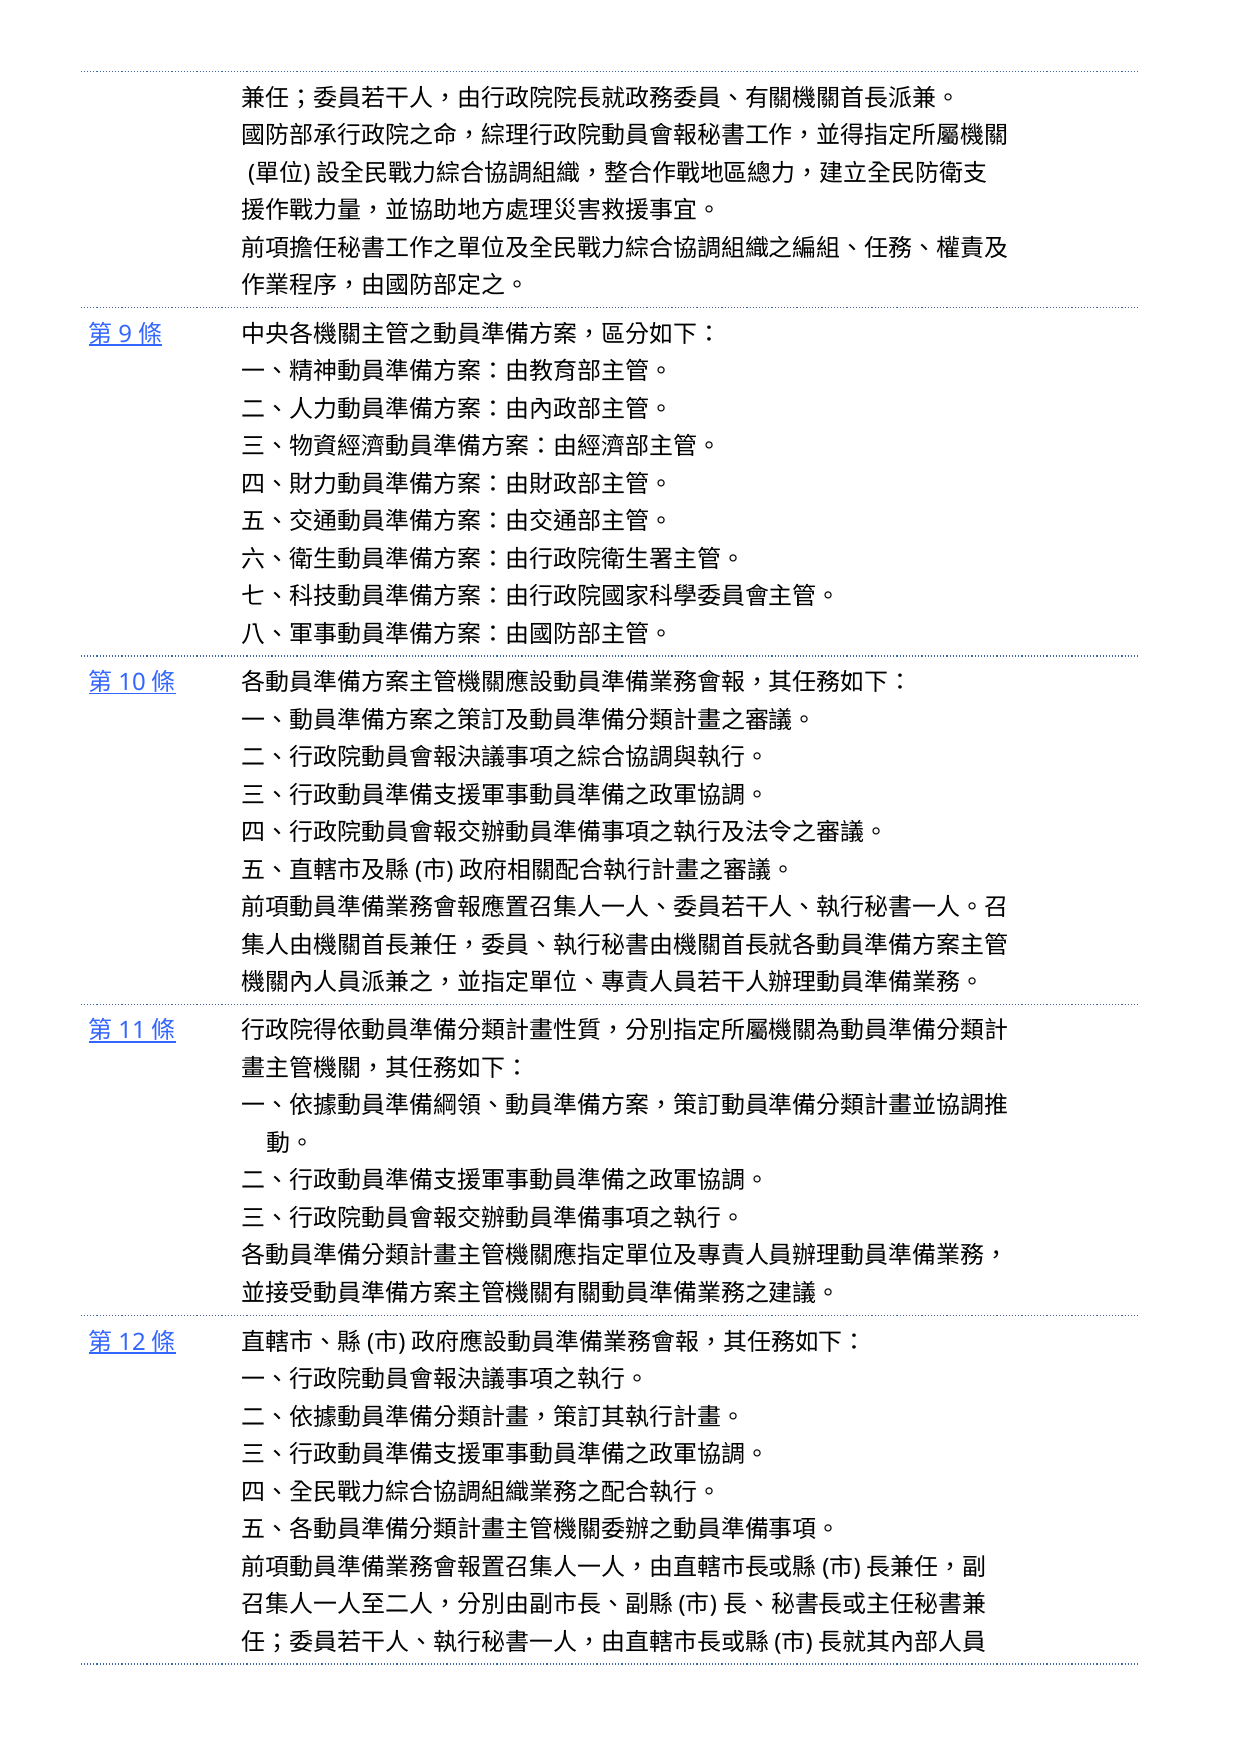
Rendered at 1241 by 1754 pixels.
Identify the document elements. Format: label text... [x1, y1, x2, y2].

table_cell 行政院得依動員準備分類計畫性質，分別指定所屬機關為動員準備分類計 畫主管機關，其任務如下： 一、依據動員準備綱領、動員準備方案，策訂動員準備分類計畫並協調推 動。 二、行政動員準備支援軍事動員準備之政軍協調。 三、行政院動員會報交辦動員準備事項之執行。 各動員準備分類計畫主管機關應指定單位及專責人員辦理動員準備業務， 並接受動員準備方案主管機關有關動員準備業務之建議。 [237, 1004, 1139, 1314]
table_cell 第 10 條 [81, 655, 216, 1003]
table_cell [216, 71, 237, 307]
table_cell [216, 307, 237, 655]
table_cell 各動員準備方案主管機關應設動員準備業務會報，其任務如下： 一、動員準備方案之策訂及動員準備分類計畫之審議。 二、行政院動員會報決議事項之綜合協調與執行。 三、行政動員準備支援軍事動員準備之政軍協調。 四、行政院動員會報交辦動員準備事項之執行及法令之審議。 五、直轄市及縣 (市) 政府相關配合執行計畫之審議。 前項動員準備業務會報應置召集人一人、委員若干人、執行秘書一人。召 集人由機關首長兼任，委員、執行秘書由機關首長就各動員準備方案主管 機關內人員派兼之，並指定單位、專責人員若干人辦理動員準備業務。 [237, 655, 1139, 1003]
table_cell [216, 1004, 237, 1314]
table_cell 中央各機關主管之動員準備方案，區分如下： 一、精神動員準備方案：由教育部主管。 二、人力動員準備方案：由內政部主管。 三、物資經濟動員準備方案：由經濟部主管。 四、財力動員準備方案：由財政部主管。 五、交通動員準備方案：由交通部主管。 六、衛生動員準備方案：由行政院衛生署主管。 七、科技動員準備方案：由行政院國家科學委員會主管。 八、軍事動員準備方案：由國防部主管。 [237, 307, 1139, 655]
table_cell 兼任；委員若干人，由行政院院長就政務委員、有關機關首長派兼。 國防部承行政院之命，綜理行政院動員會報秘書工作，並得指定所屬機關 (單位) 設全民戰力綜合協調組織，整合作戰地區總力，建立全民防衛支 援作戰力量，並協助地方處理災害救援事宜。 前項擔任秘書工作之單位及全民戰力綜合協調組織之編組、任務、權責及 作業程序，由國防部定之。 [237, 71, 1139, 307]
table_cell 直轄市、縣 (市) 政府應設動員準備業務會報，其任務如下： 一、行政院動員會報決議事項之執行。 二、依據動員準備分類計畫，策訂其執行計畫。 三、行政動員準備支援軍事動員準備之政軍協調。 四、全民戰力綜合協調組織業務之配合執行。 五、各動員準備分類計畫主管機關委辦之動員準備事項。 前項動員準備業務會報置召集人一人，由直轄市長或縣 (市) 長兼任，副 召集人一人至二人，分別由副市長、副縣 (市) 長、秘書長或主任秘書兼 任；委員若干人、執行秘書一人，由直轄市長或縣 (市) 長就其內部人員 [237, 1315, 1139, 1663]
table_cell [216, 1315, 237, 1663]
table_cell 第 12 條 [81, 1315, 216, 1663]
table_cell [216, 655, 237, 1003]
table_cell [81, 71, 216, 307]
table_cell 第 11 條 [81, 1004, 216, 1314]
table_cell 第 9 條 [81, 307, 216, 655]
